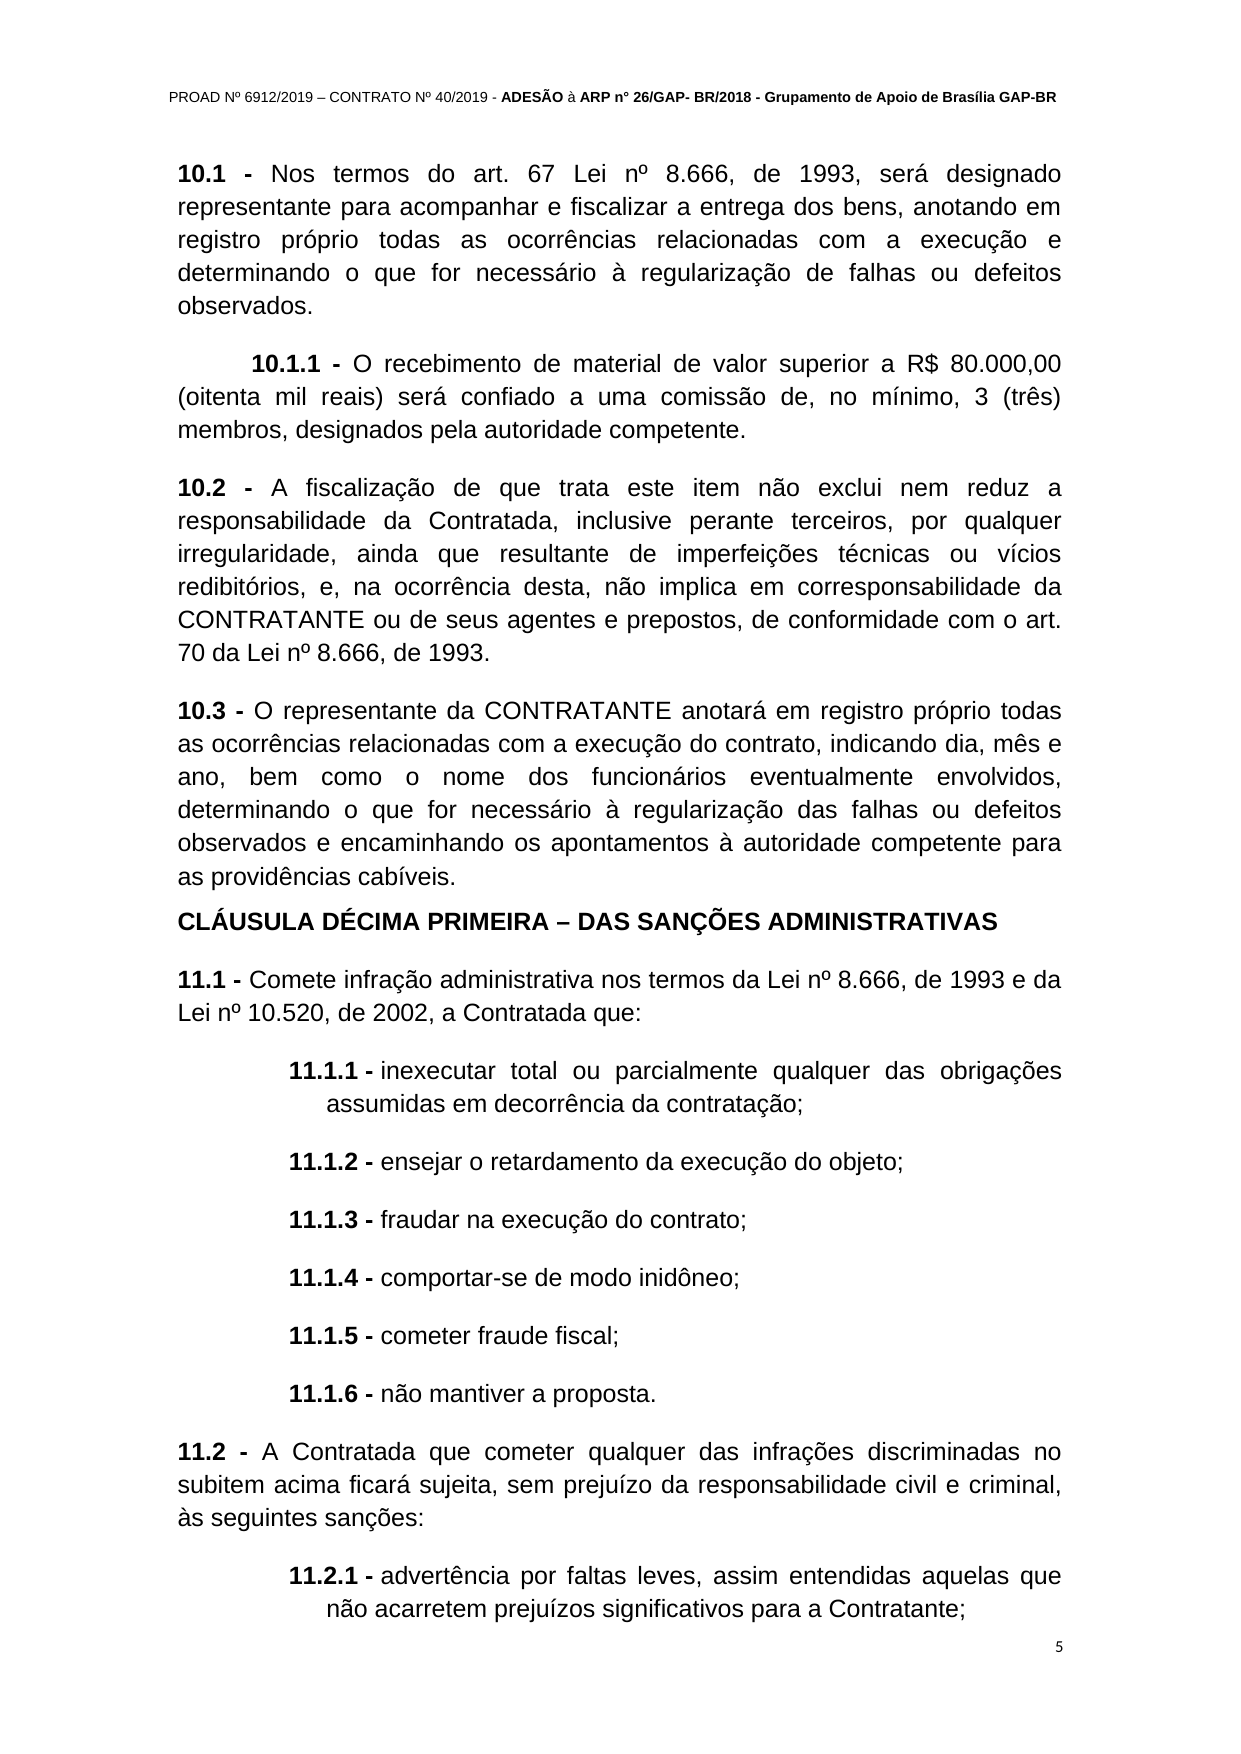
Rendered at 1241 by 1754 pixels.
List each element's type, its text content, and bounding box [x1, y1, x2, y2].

text 11.1 - Comete infração administrativa nos termos da Lei nº 8.666, de 1993 e da Lei nº 10.520, de 2002, a Contratada que: [177, 965, 1063, 1027]
text 11.2 - A Contratada que cometer qualquer das infrações discriminadas no subitem acima ficará sujeita, sem prejuízo da responsabilidade civil e criminal, às seguintes sanções: [177, 1437, 1063, 1532]
list não mantiver a proposta. [288, 1379, 1063, 1408]
list inexecutar total ou parcialmente qualquer das obrigações assumidas em decorrência da contratação; [288, 1056, 1063, 1118]
text CLÁUSULA DÉCIMA PRIMEIRA – DAS SANÇÕES ADMINISTRATIVAS [177, 907, 1064, 936]
text 10.1 - Nos termos do art. 67 Lei nº 8.666, de 1993, será designado representante para acompanhar e fiscalizar a entrega dos bens, anotando em registro próprio todas as ocorrências relacionadas com a execução e determinando o que for necessário à regularização de falhas ou defeitos observados. [177, 159, 1063, 320]
text 10.1.1 - O recebimento de material de valor superior a R$ 80.000,00 (oitenta mil reais) será confiado a uma comissão de, no mínimo, 3 (três) membros, designados pela autoridade competente. [177, 349, 1063, 444]
text 10.2 - A fiscalização de que trata este item não exclui nem reduz a responsabilidade da Contratada, inclusive perante terceiros, por qualquer irregularidade, ainda que resultante de imperfeições técnicas ou vícios redibitórios, e, na ocorrência desta, não implica em corresponsabilidade da CONTRATANTE ou de seus agentes e prepostos, de conformidade com o art. 70 da Lei nº 8.666, de 1993. [177, 473, 1063, 667]
list comportar-se de modo inidôneo; [288, 1263, 1063, 1292]
list fraudar na execução do contrato; [288, 1205, 1063, 1234]
list advertência por faltas leves, assim entendidas aquelas que não acarretem prejuízos significativos para a Contratante; [288, 1561, 1063, 1623]
text 10.3 - O representante da CONTRATANTE anotará em registro próprio todas as ocorrências relacionadas com a execução do contrato, indicando dia, mês e ano, bem como o nome dos funcionários eventualmente envolvidos, determinando o que for necessário à regularização das falhas ou defeitos observados e encaminhando os apontamentos à autoridade competente para as providências cabíveis. [177, 696, 1063, 890]
list cometer fraude fiscal; [288, 1321, 1063, 1350]
list ensejar o retardamento da execução do objeto; [288, 1147, 1063, 1176]
